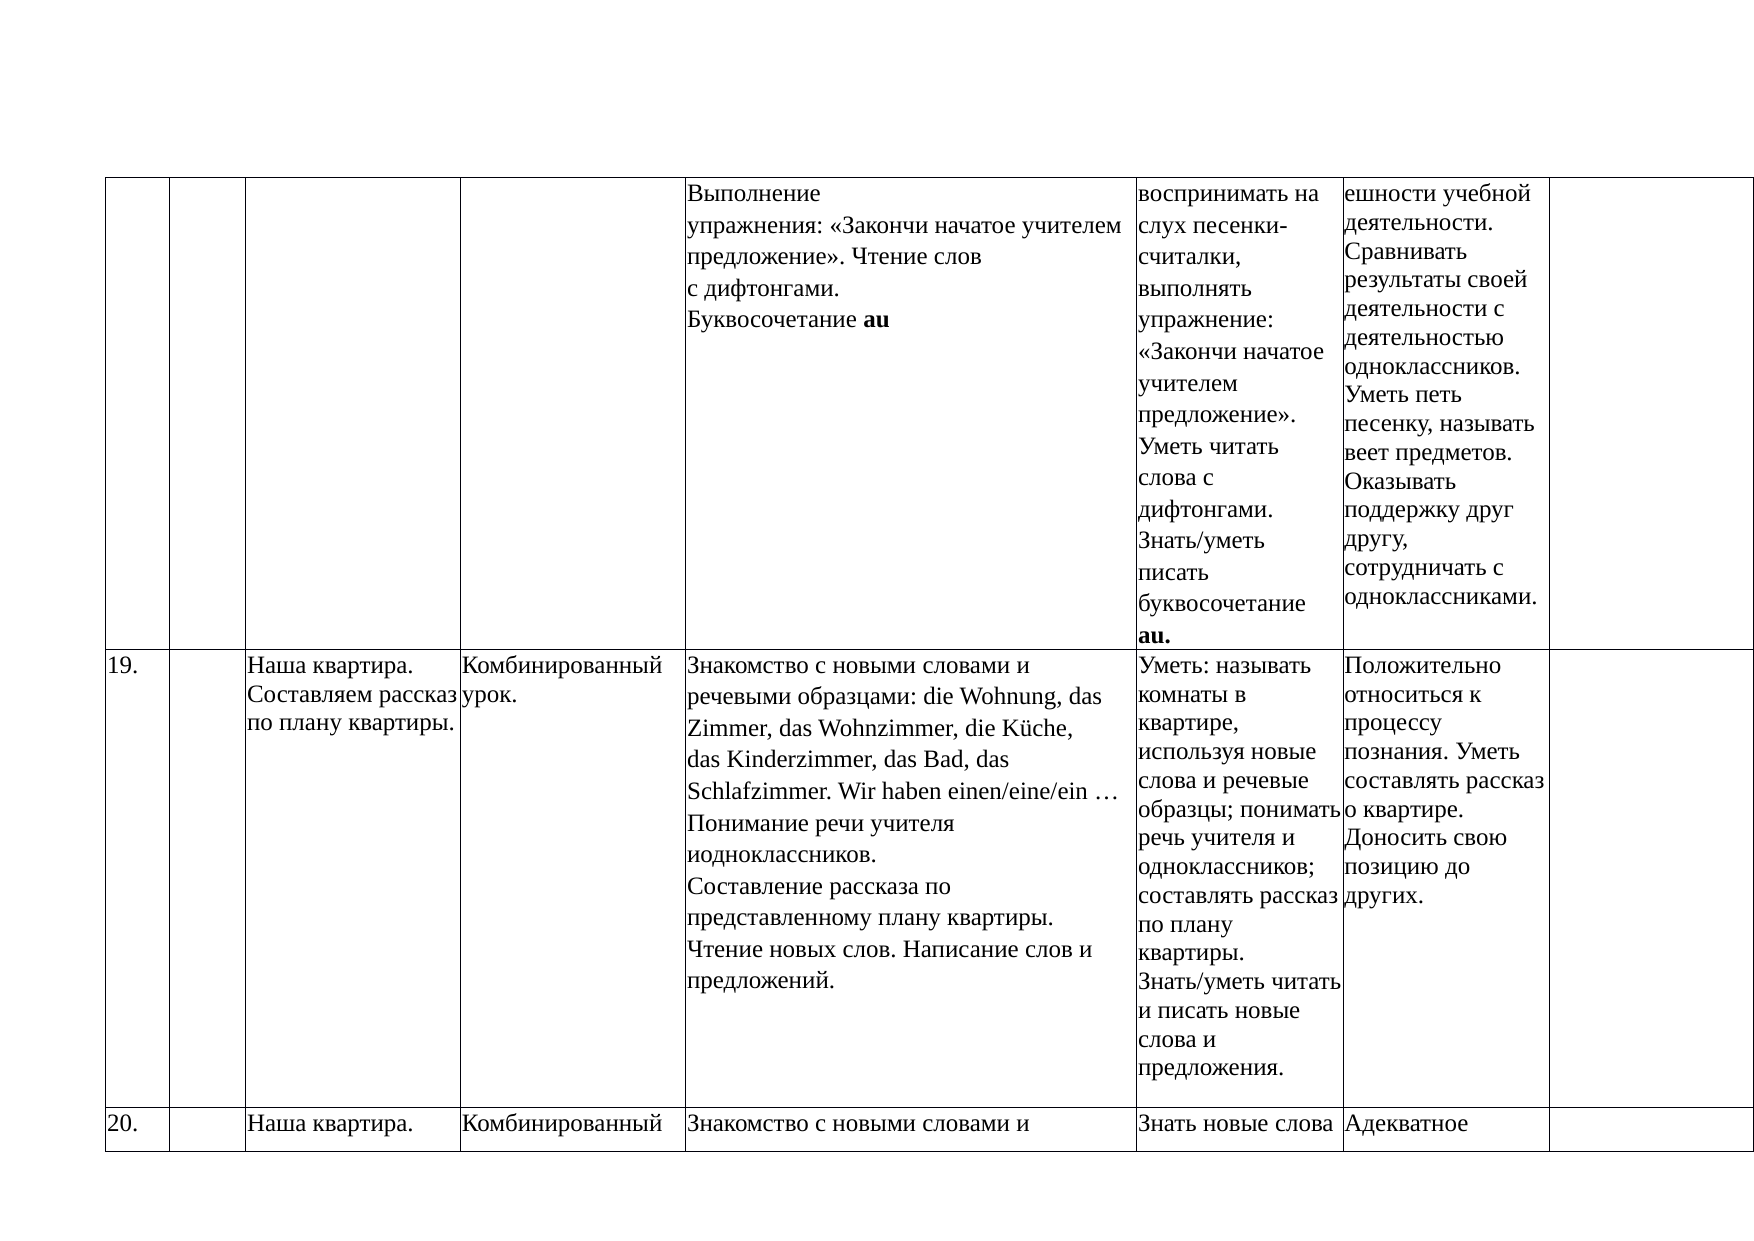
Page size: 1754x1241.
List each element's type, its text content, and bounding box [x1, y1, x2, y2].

table_cell воспринимать на слух песенки-считалки, выполнять упражнение: «Закончи начатое учителем предложение». Уметь читать слова с дифтонгами. Знать/уметь писать буквосочетание au. [1137, 178, 1343, 649]
table_cell [170, 1108, 245, 1151]
table_cell Знать новые слова [1137, 1108, 1343, 1151]
table_cell [246, 178, 460, 649]
table_cell 19. [106, 650, 169, 1107]
table_cell [1550, 650, 1753, 1107]
table_cell Адекватное [1344, 1108, 1549, 1151]
table_cell [170, 650, 245, 1107]
table_cell Выполнение упражнения: «Закончи начатое учителем предложение». Чтение слов с дифтонгами. Буквосочетание au [686, 178, 1136, 649]
table_cell Уметь: называть комнаты в квартире, используя новые слова и речевые образцы; понимать речь учителя и одноклассников; составлять рассказ по плану квартиры. Знать/уметь читать и писать новые слова и предложения. [1137, 650, 1343, 1107]
table_cell [170, 178, 245, 649]
table_cell [1550, 1108, 1753, 1151]
table_cell Знакомство с новыми словами и [686, 1108, 1136, 1151]
table_cell 20. [106, 1108, 169, 1151]
table_cell ешности учебной деятельности. Сравнивать результаты своей деятельности с деятельностью одноклассников. Уметь петь песенку, называть веет предметов. Оказывать поддержку друг другу, сотрудничать с одноклассниками. [1344, 178, 1549, 649]
table_cell Наша квартира. Составляем рассказ по плану квартиры. [246, 650, 460, 1107]
table_cell Комбинированный урок. [461, 650, 685, 1107]
table_cell [106, 178, 169, 649]
table_cell Комбинированный [461, 1108, 685, 1151]
table_cell Положительно относиться к процессу познания. Уметь составлять рассказ о квартире. Доносить свою позицию до других. [1344, 650, 1549, 1107]
table_cell [1550, 178, 1753, 649]
table_cell Знакомство с новыми словами и речевыми образцами: die Wohnung, das Zimmer, das Wohnzimmer, die Küche, das Kinderzimmer, das Bad, das Schlafzimmer. Wir haben einen/eine/ein … Понимание речи учителя иодноклассников. Составление рассказа по представленному плану квартиры. Чтение новых слов. Написание слов и предложений. [686, 650, 1136, 1107]
table_cell [461, 178, 685, 649]
table_cell Наша квартира. [246, 1108, 460, 1151]
